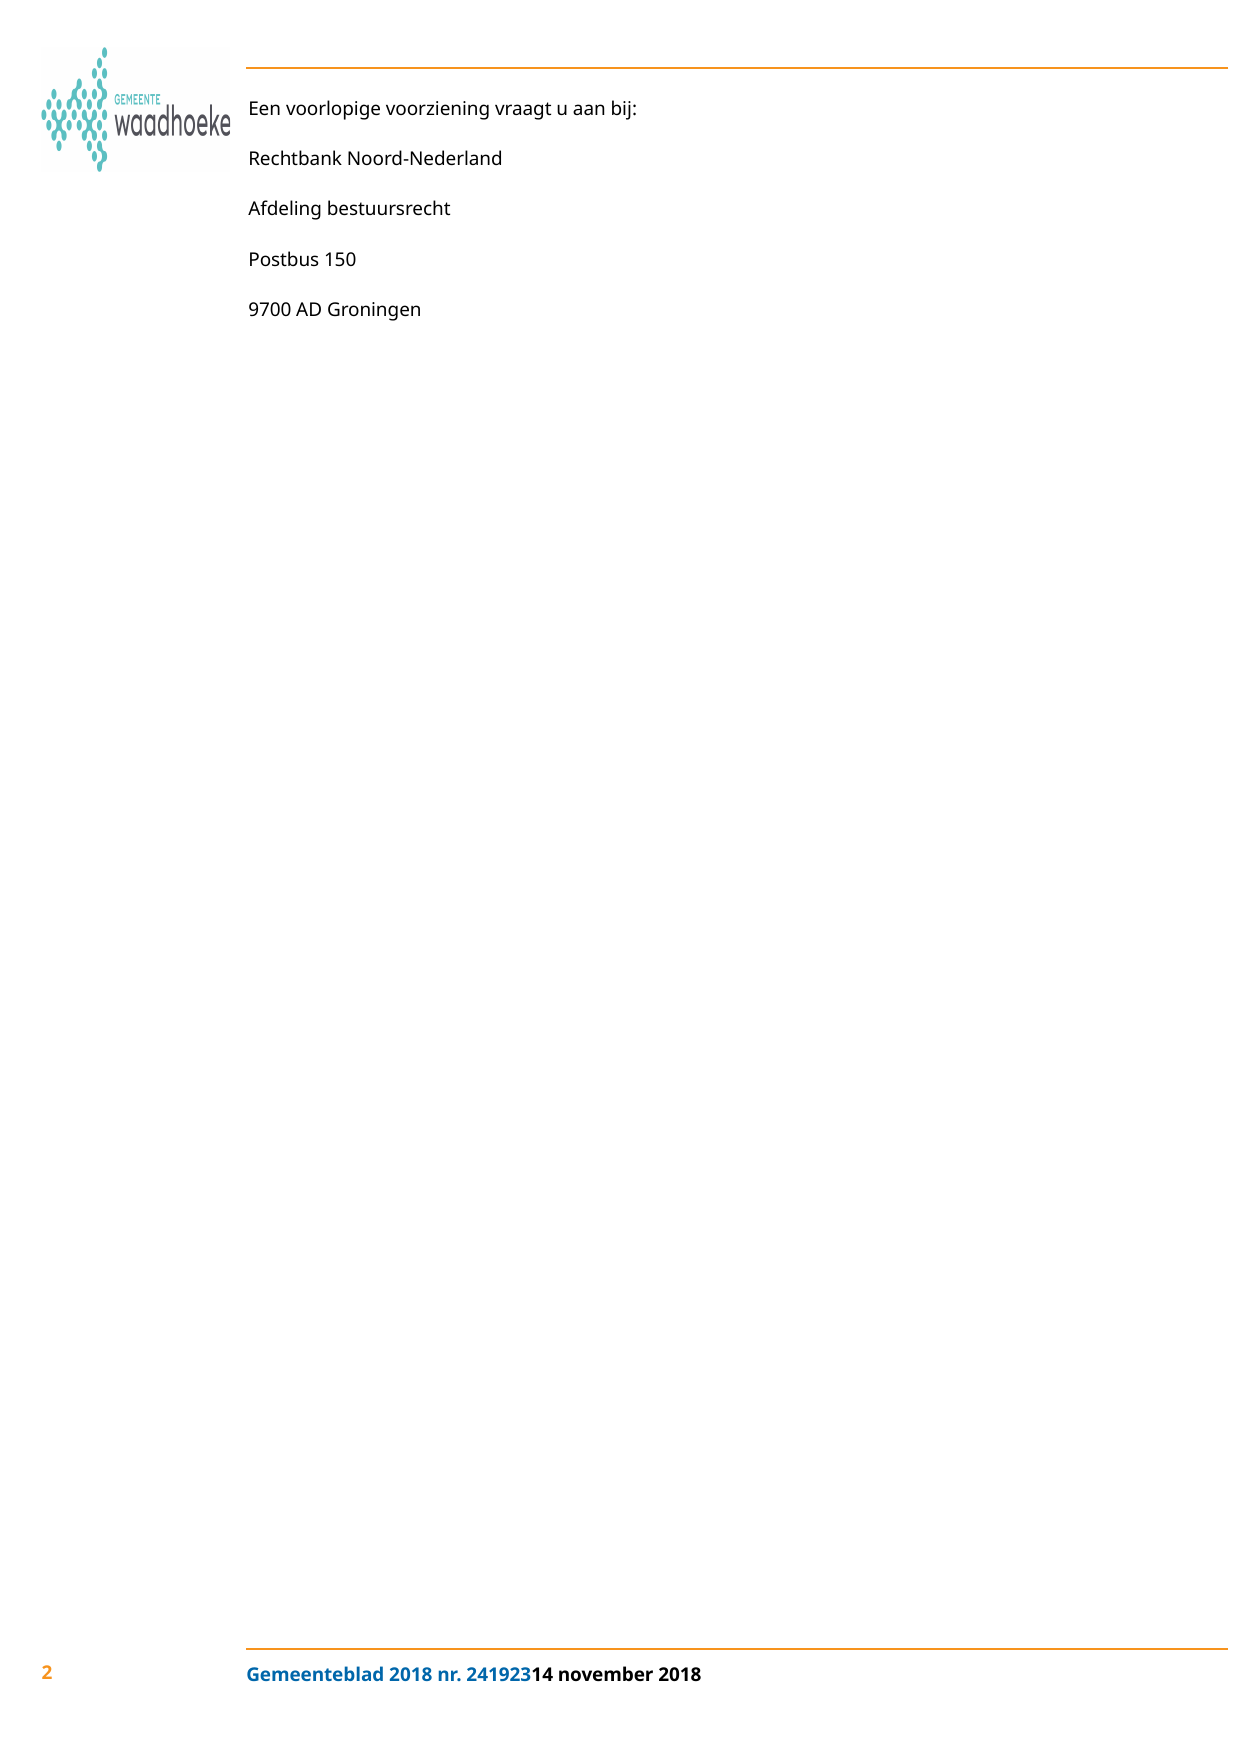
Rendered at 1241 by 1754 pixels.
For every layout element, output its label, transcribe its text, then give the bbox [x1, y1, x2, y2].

text Rechtbank Noord-Nederland [248, 145, 1152, 171]
text 9700 AD Groningen [248, 296, 1152, 322]
text Postbus 150 [248, 246, 1152, 272]
text Een voorlopige voorziening vraagt u aan bij: [248, 95, 1152, 121]
picture [41, 47, 231, 172]
text Afdeling bestuursrecht [248, 196, 1152, 221]
